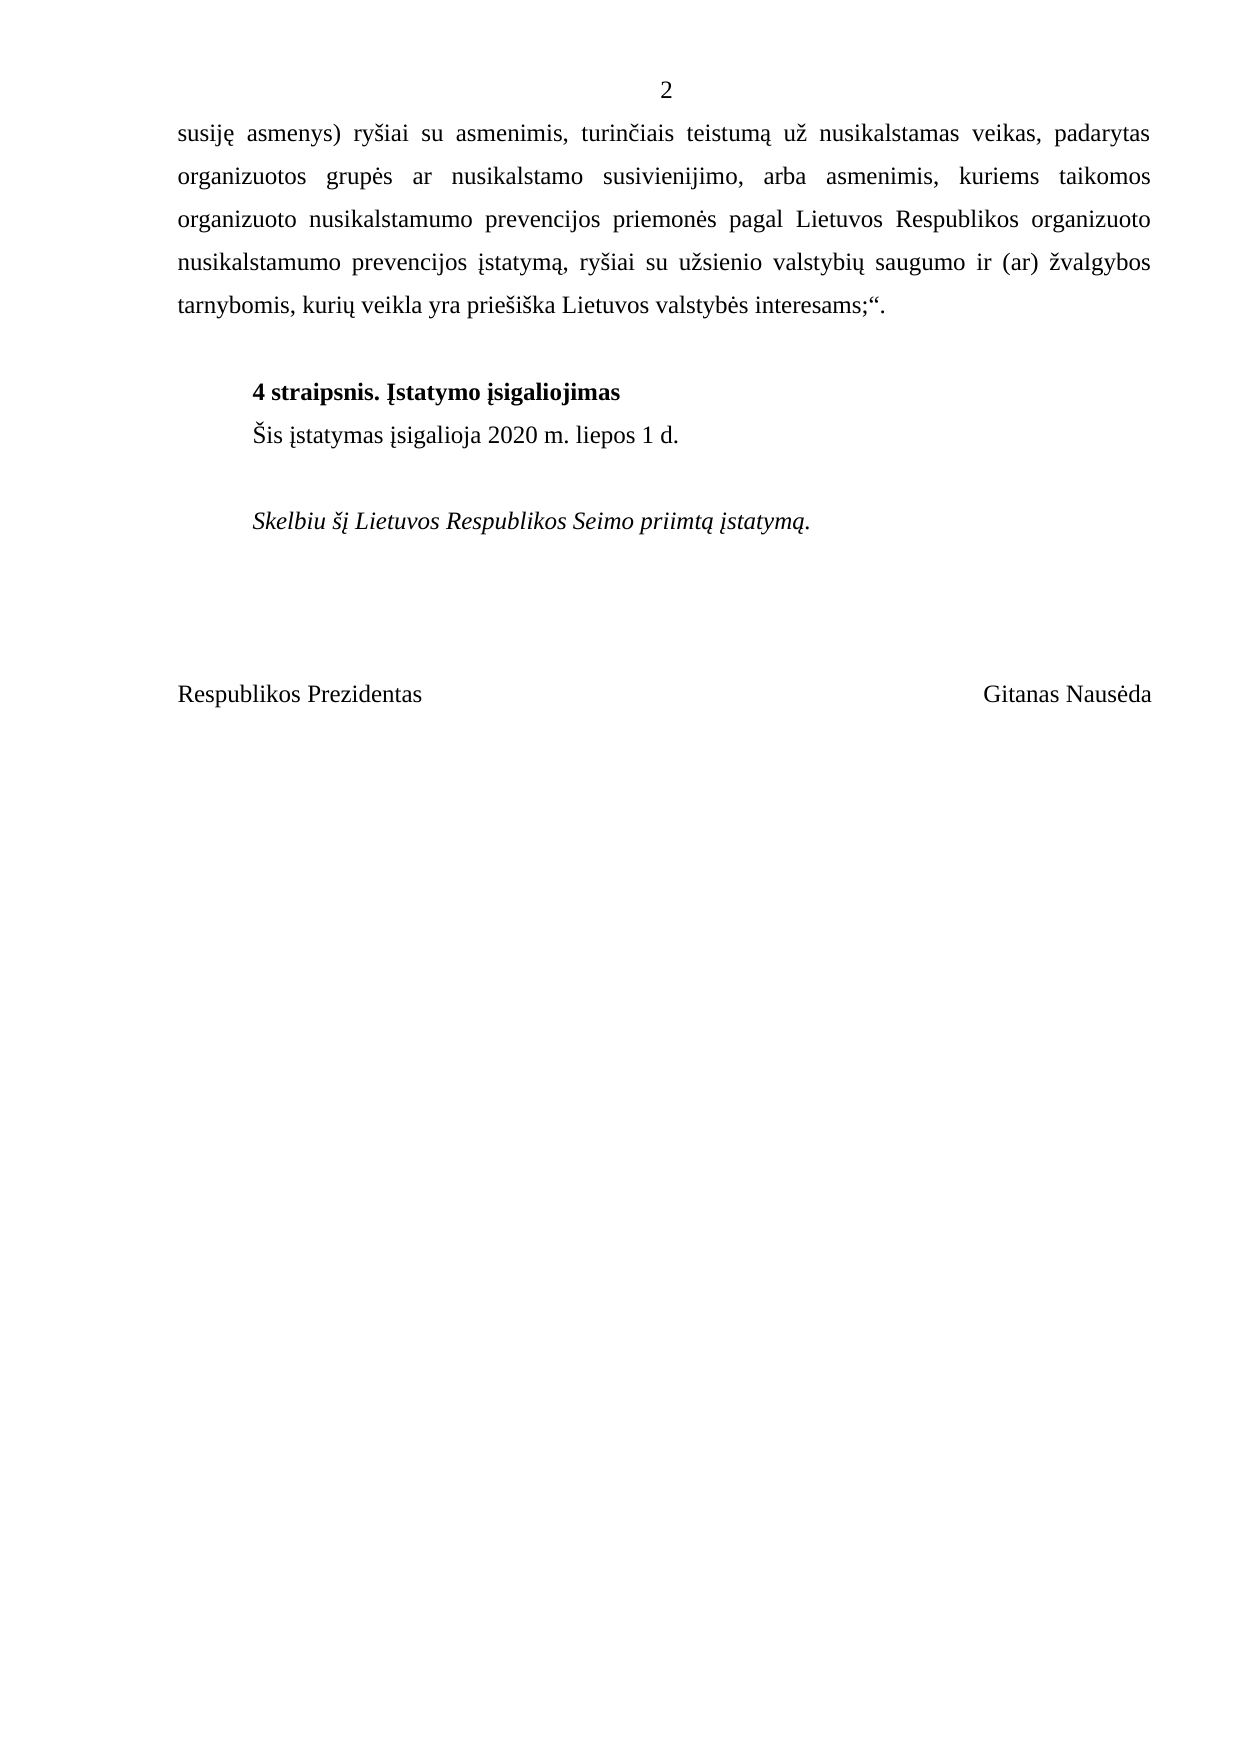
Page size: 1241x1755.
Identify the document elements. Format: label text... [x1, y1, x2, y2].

text Respublikos Prezidentas Gitanas Nausėda [177, 679, 1152, 707]
text Skelbiu šį Lietuvos Respublikos Seimo priimtą įstatymą. [177, 506, 1152, 535]
text Šis įstatymas įsigalioja 2020 m. liepos 1 d. [177, 420, 1152, 449]
text 4 straipsnis. Įstatymo įsigaliojimas [177, 377, 1152, 406]
text susiję asmenys) ryšiai su asmenimis, turinčiais teistumą už nusikalstamas veikas, padarytas organizuotos grupės ar nusikalstamo susivienijimo, arba asmenimis, kuriems taikomos organizuoto nusikalstamumo prevencijos priemonės pagal Lietuvos Respublikos organizuoto nusikalstamumo prevencijos įstatymą, ryšiai su užsienio valstybių saugumo ir (ar) žvalgybos tarnybomis, kurių veikla yra priešiška Lietuvos valstybės interesams;“. [177, 118, 1152, 319]
